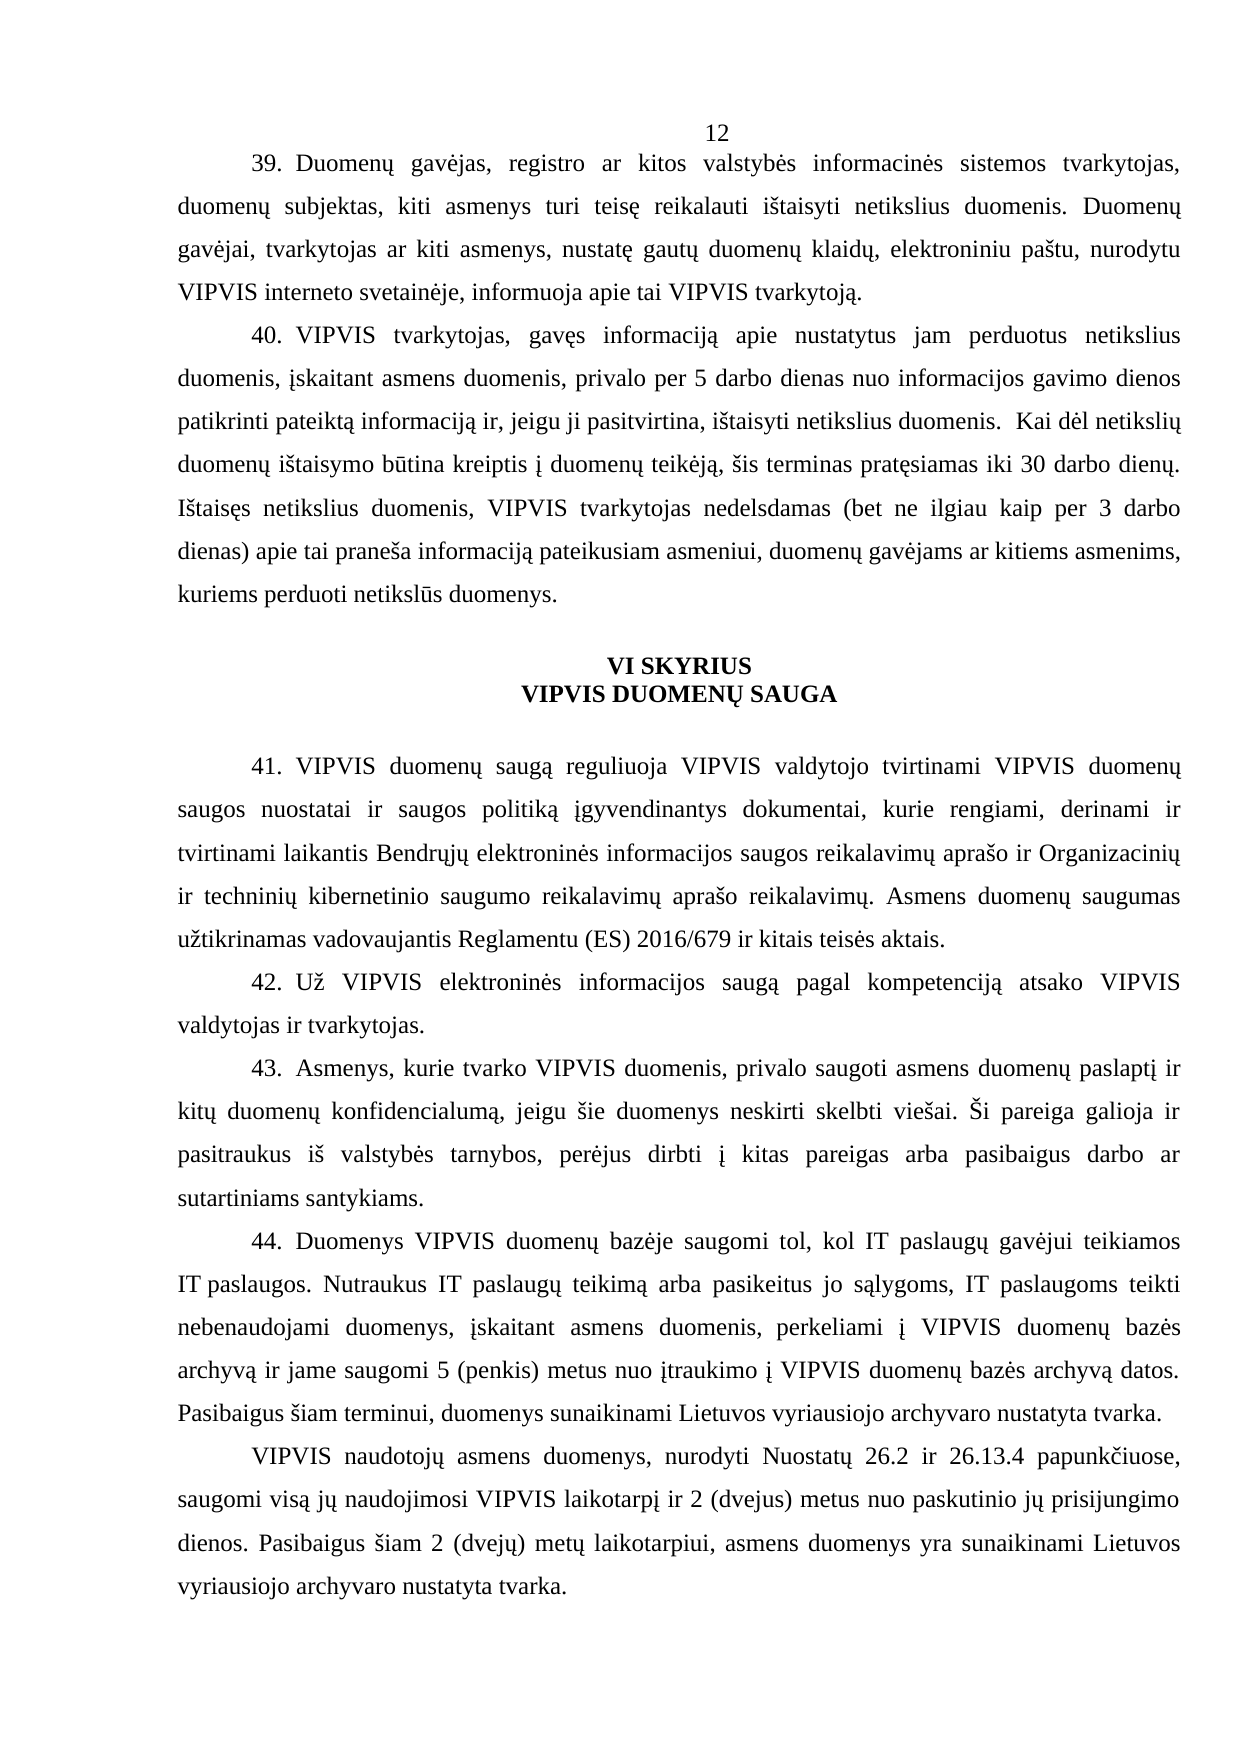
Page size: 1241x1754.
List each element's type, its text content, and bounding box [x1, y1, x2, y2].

text 44. Duomenys VIPVIS duomenų bazėje saugomi tol, kol IT paslaugų gavėjui teikiamos IT paslaugos. Nutraukus IT paslaugų teikimą arba pasikeitus jo sąlygoms, IT paslaugoms teikti nebenaudojami duomenys, įskaitant asmens duomenis, perkeliami į VIPVIS duomenų bazės archyvą ir jame saugomi 5 (penkis) metus nuo įtraukimo į VIPVIS duomenų bazės archyvą datos. Pasibaigus šiam terminui, duomenys sunaikinami Lietuvos vyriausiojo archyvaro nustatyta tvarka. [177, 1226, 1181, 1427]
text 39. Duomenų gavėjas, registro ar kitos valstybės informacinės sistemos tvarkytojas, duomenų subjektas, kiti asmenys turi teisę reikalauti ištaisyti netikslius duomenis. Duomenų gavėjai, tvarkytojas ar kiti asmenys, nustatę gautų duomenų klaidų, elektroniniu paštu, nurodytu VIPVIS interneto svetainėje, informuoja apie tai VIPVIS tvarkytoją. [177, 148, 1181, 306]
text 42. Už VIPVIS elektroninės informacijos saugą pagal kompetenciją atsako VIPVIS valdytojas ir tvarkytojas. [177, 967, 1181, 1039]
text 43. Asmenys, kurie tvarko VIPVIS duomenis, privalo saugoti asmens duomenų paslaptį ir kitų duomenų konfidencialumą, jeigu šie duomenys neskirti skelbti viešai. Ši pareiga galioja ir pasitraukus iš valstybės tarnybos, perėjus dirbti į kitas pareigas arba pasibaigus darbo ar sutartiniams santykiams. [177, 1053, 1181, 1211]
text VIPVIS DUOMENŲ SAUGA [177, 679, 1181, 708]
text VI SKYRIUS [177, 651, 1181, 679]
text VIPVIS naudotojų asmens duomenys, nurodyti Nuostatų 26.2 ir 26.13.4 papunkčiuose, saugomi visą jų naudojimosi VIPVIS laikotarpį ir 2 (dvejus) metus nuo paskutinio jų prisijungimo dienos. Pasibaigus šiam 2 (dvejų) metų laikotarpiui, asmens duomenys yra sunaikinami Lietuvos vyriausiojo archyvaro nustatyta tvarka. [177, 1441, 1181, 1599]
text 41. VIPVIS duomenų saugą reguliuoja VIPVIS valdytojo tvirtinami VIPVIS duomenų saugos nuostatai ir saugos politiką įgyvendinantys dokumentai, kurie rengiami, derinami ir tvirtinami laikantis Bendrųjų elektroninės informacijos saugos reikalavimų aprašo ir Organizacinių ir techninių kibernetinio saugumo reikalavimų aprašo reikalavimų. Asmens duomenų saugumas užtikrinamas vadovaujantis Reglamentu (ES) 2016/679 ir kitais teisės aktais. [177, 751, 1181, 953]
text 40. VIPVIS tvarkytojas, gavęs informaciją apie nustatytus jam perduotus netikslius duomenis, įskaitant asmens duomenis, privalo per 5 darbo dienas nuo informacijos gavimo dienos patikrinti pateiktą informaciją ir, jeigu ji pasitvirtina, ištaisyti netikslius duomenis. Kai dėl netikslių duomenų ištaisymo būtina kreiptis į duomenų teikėją, šis terminas pratęsiamas iki 30 darbo dienų. Ištaisęs netikslius duomenis, VIPVIS tvarkytojas nedelsdamas (bet ne ilgiau kaip per 3 darbo dienas) apie tai praneša informaciją pateikusiam asmeniui, duomenų gavėjams ar kitiems asmenims, kuriems perduoti netikslūs duomenys. [177, 320, 1181, 608]
